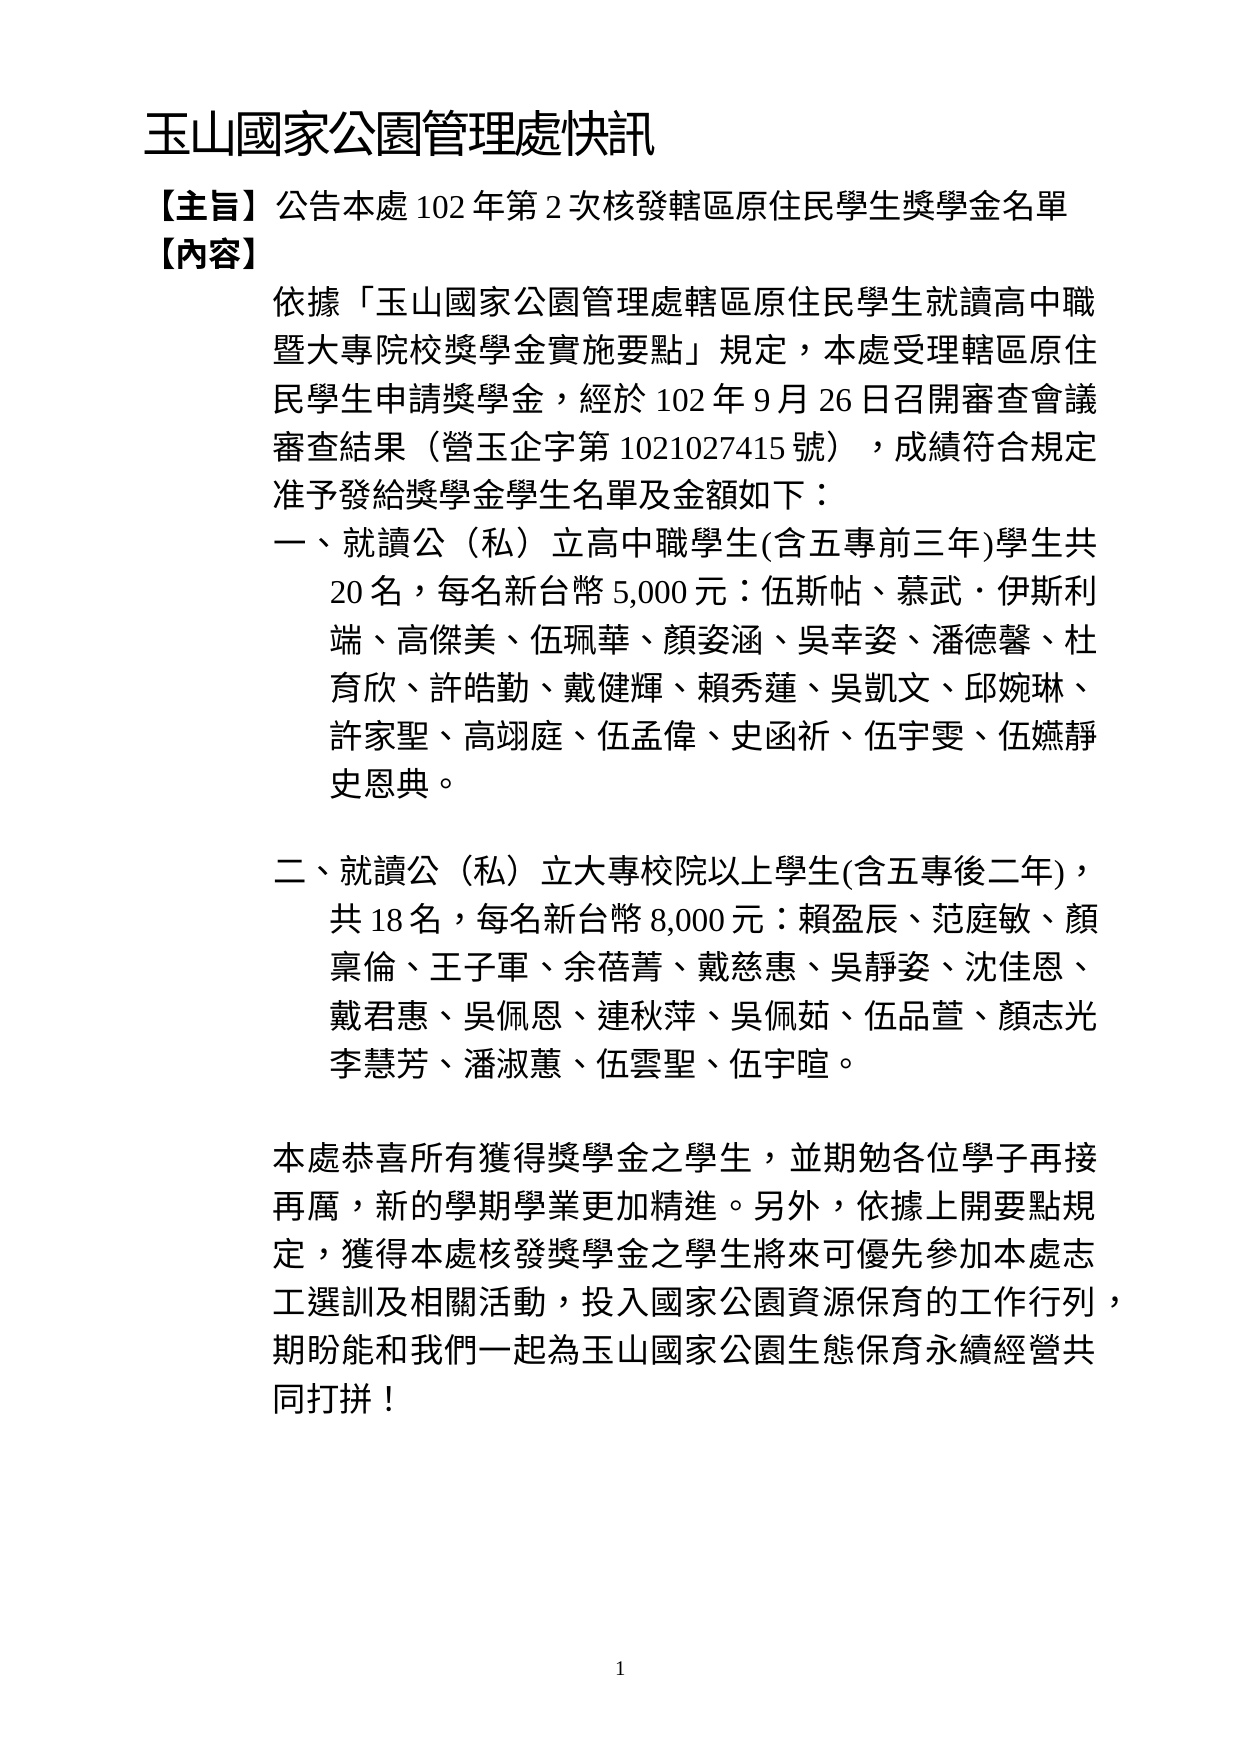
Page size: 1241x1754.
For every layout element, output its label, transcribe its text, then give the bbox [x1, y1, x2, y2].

text 依據「玉山國家公園管理處轄區原住民學生就讀高中職暨大專院校獎學金實施要點」規定，本處受理轄區原住民學生申請獎學金，經於102年9月26日召開審查會議審查結果（營玉企字第1021027415號），成績符合規定准予發給獎學金學生名單及金額如下： [272, 276, 1098, 517]
text 本處恭喜所有獲得獎學金之學生，並期勉各位學子再接再厲，新的學期學業更加精進。另外，依據上開要點規定，獲得本處核發獎學金之學生將來可優先參加本處志工選訓及相關活動，投入國家公園資源保育的工作行列，期盼能和我們一起為玉山國家公園生態保育永續經營共同打拼！ [272, 1131, 1098, 1421]
text 【主旨】公告本處102年第2次核發轄區原住民學生獎學金名單 [142, 179, 1098, 228]
text 二、就讀公（私）立大專校院以上學生(含五專後二年)，共18名，每名新台幣8,000元：賴盈辰、范庭敏、顏稟倫、王子軍、余蓓菁、戴慈惠、吳靜姿、沈佳恩、戴君惠、吳佩恩、連秋萍、吳佩茹、伍品萱、顏志光、李慧芳、潘淑蕙、伍雲聖、伍宇暄。 [273, 845, 1098, 1086]
text 一、就讀公（私）立高中職學生(含五專前三年)學生共20名，每名新台幣5,000元：伍斯帖、慕武．伊斯利端、高傑美、伍珮華、顏姿涵、吳幸姿、潘德馨、杜育欣、許皓勤、戴健輝、賴秀蓮、吳凱文、邱婉琳、許家聖、高翊庭、伍孟偉、史函祈、伍宇雯、伍嬿靜、史恩典。 [273, 517, 1098, 806]
text 玉山國家公園管理處快訊 [142, 94, 1098, 167]
text 【內容】 [142, 228, 1098, 276]
